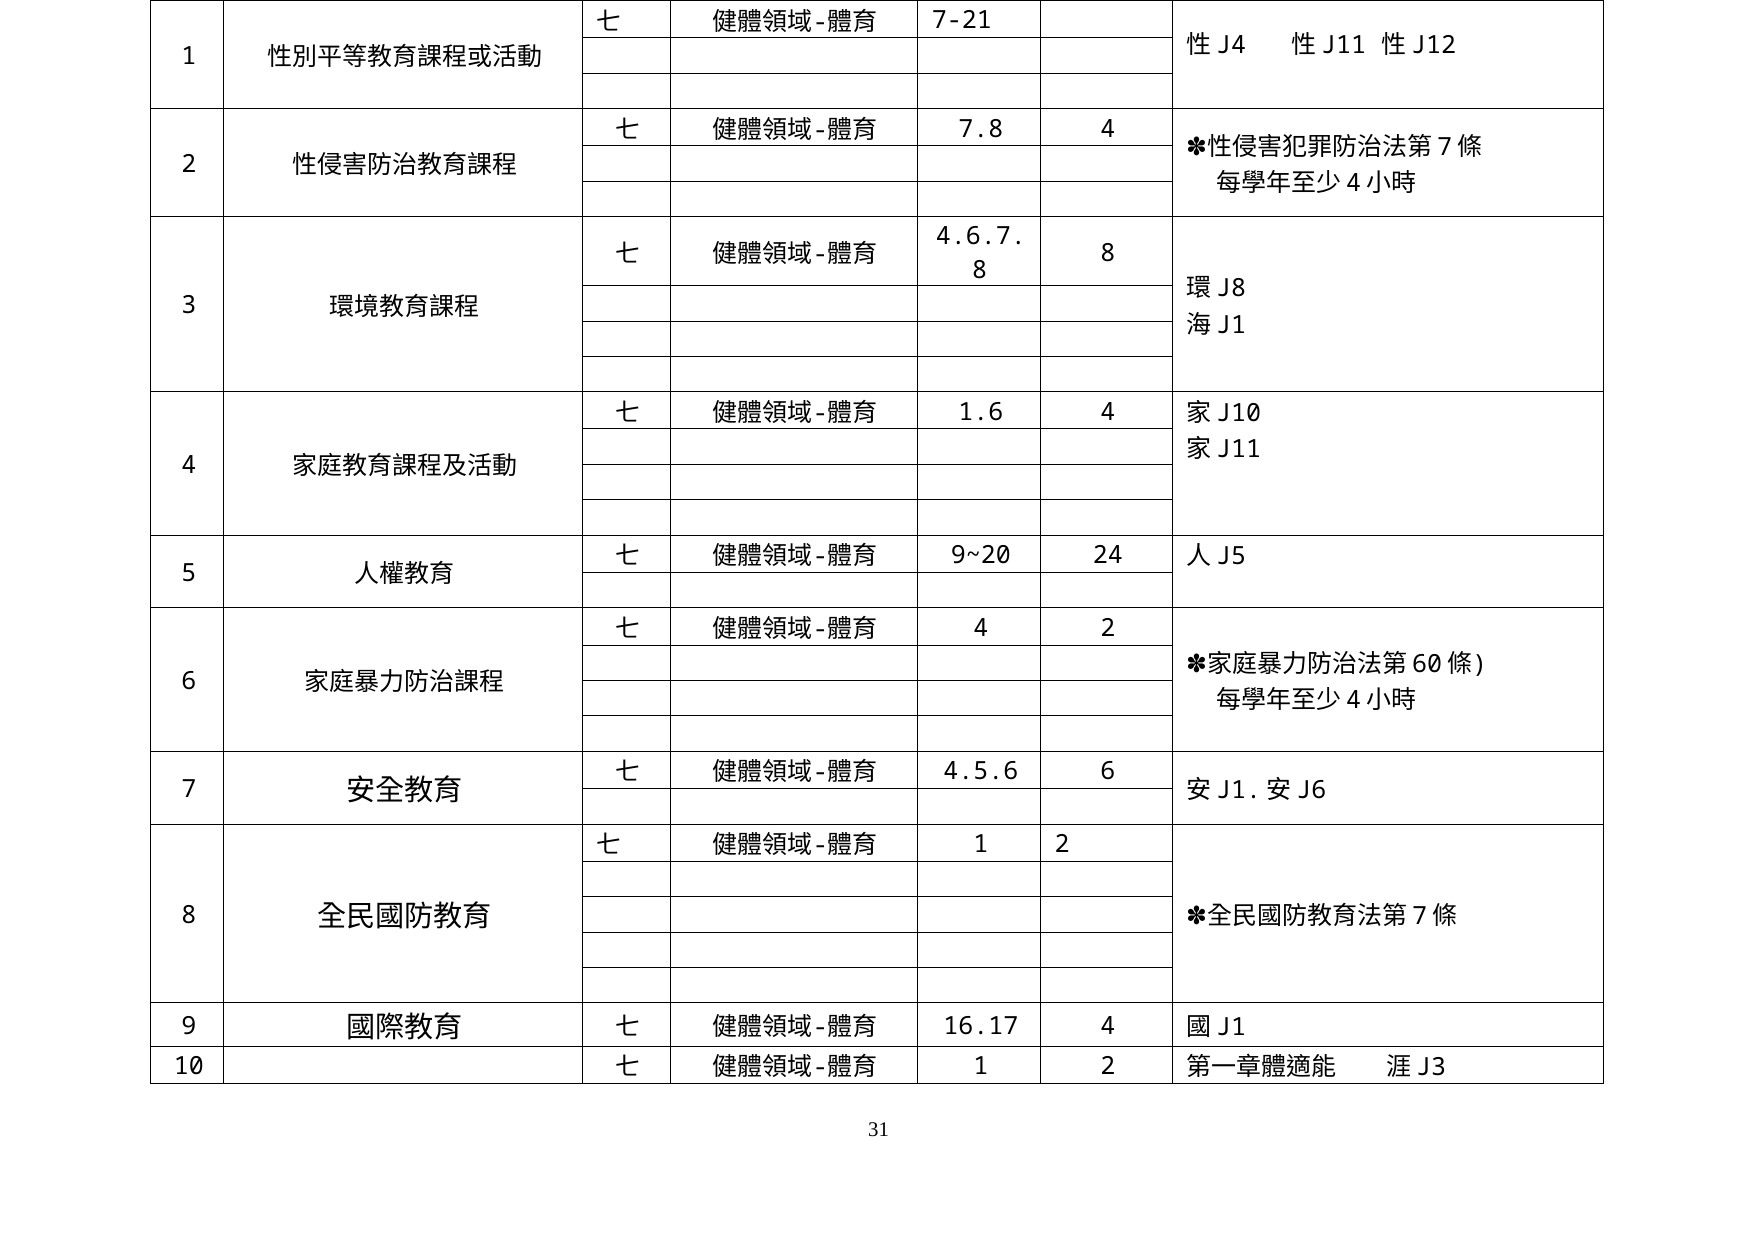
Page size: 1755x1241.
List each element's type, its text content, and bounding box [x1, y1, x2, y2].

table_cell 健體領域-體育 [671, 608, 917, 644]
table_cell [918, 862, 1040, 896]
table_cell 性J4 性J11 性J12 [1173, 1, 1603, 108]
table_cell [671, 862, 917, 896]
table_cell [671, 646, 917, 680]
table_cell [1041, 74, 1172, 108]
table_cell [671, 429, 917, 464]
table_cell 七 [583, 392, 670, 428]
table_cell [671, 465, 917, 499]
table_cell 4.6.7.8 [918, 217, 1040, 285]
table_cell [1041, 968, 1172, 1002]
table_cell [583, 573, 670, 607]
table_cell ✽性侵害犯罪防治法第7條 每學年至少4小時 [1173, 109, 1603, 216]
table_cell [1041, 38, 1172, 73]
table_cell [583, 897, 670, 932]
table_cell 10 [151, 1047, 223, 1083]
table_cell 16.17 [918, 1003, 1040, 1046]
table_cell [918, 74, 1040, 108]
table_cell [671, 357, 917, 391]
table_cell [671, 74, 917, 108]
table_cell 健體領域-體育 [671, 217, 917, 285]
table_cell [918, 182, 1040, 216]
table_cell 4 [1041, 1003, 1172, 1046]
table_cell 安J1. 安J6 [1173, 752, 1603, 823]
table_cell [583, 500, 670, 534]
table_cell 環境教育課程 [224, 217, 582, 391]
table_cell 4 [918, 608, 1040, 644]
table_cell 健體領域-體育 [671, 392, 917, 428]
table_cell [671, 716, 917, 751]
table_cell 6 [1041, 752, 1172, 788]
table_cell [1041, 897, 1172, 932]
table_cell 家庭暴力防治課程 [224, 608, 582, 751]
table_cell 健體領域-體育 [671, 825, 917, 861]
table_cell 七 [583, 1003, 670, 1046]
table_cell ✽全民國防教育法第7條 [1173, 825, 1603, 1002]
table_cell [918, 322, 1040, 356]
table_cell [583, 286, 670, 321]
table_cell 七 [583, 536, 670, 572]
table_cell [583, 933, 670, 967]
table_cell 2 [1041, 1047, 1172, 1083]
table_cell 7 [151, 752, 223, 823]
table_cell [583, 681, 670, 715]
table_cell [1041, 789, 1172, 823]
table_cell [918, 681, 1040, 715]
table_cell [918, 357, 1040, 391]
table_cell [671, 146, 917, 181]
table_cell 1 [918, 1047, 1040, 1083]
table_cell [583, 146, 670, 181]
table_cell 9~20 [918, 536, 1040, 572]
table_cell [671, 789, 917, 823]
table_cell 性別平等教育課程或活動 [224, 1, 582, 108]
table_cell [1041, 573, 1172, 607]
table_cell 4 [1041, 109, 1172, 145]
table_cell ✽家庭暴力防治法第60條) 每學年至少4小時 [1173, 608, 1603, 751]
table_cell 8 [1041, 217, 1172, 285]
table_cell 環J8 海J1 [1173, 217, 1603, 391]
table_cell 安全教育 [224, 752, 582, 823]
table_cell 健體領域-體育 [671, 1047, 917, 1083]
table_cell 5 [151, 536, 223, 607]
table_cell 9 [151, 1003, 223, 1046]
table_cell [918, 500, 1040, 534]
table_cell [583, 968, 670, 1002]
table_cell [918, 933, 1040, 967]
table_cell 6 [151, 608, 223, 751]
table_cell 全民國防教育 [224, 825, 582, 1002]
table_cell [583, 74, 670, 108]
table_cell [918, 465, 1040, 499]
table_cell 3 [151, 217, 223, 391]
table_cell [918, 429, 1040, 464]
table_cell 七 [583, 1047, 670, 1083]
table_cell 健體領域-體育 [671, 536, 917, 572]
table_cell [583, 465, 670, 499]
table_cell 4 [151, 392, 223, 534]
table_cell 國J1 [1173, 1003, 1603, 1046]
table_cell [1041, 146, 1172, 181]
table_cell 4.5.6 [918, 752, 1040, 788]
table_cell [583, 182, 670, 216]
table_cell [671, 286, 917, 321]
table_cell 家J10 家J11 [1173, 392, 1603, 534]
table_cell [918, 789, 1040, 823]
table_cell 七 [583, 109, 670, 145]
table_cell 2 [1041, 825, 1172, 861]
table_cell [918, 38, 1040, 73]
table_cell [583, 357, 670, 391]
table_cell 2 [1041, 608, 1172, 644]
table_cell [918, 968, 1040, 1002]
table_cell [918, 716, 1040, 751]
table_cell [1041, 182, 1172, 216]
table_cell [1041, 1, 1172, 37]
table_cell [1041, 862, 1172, 896]
table_cell [671, 933, 917, 967]
table_cell 8 [151, 825, 223, 1002]
table_cell 健體領域-體育 [671, 109, 917, 145]
table_cell [918, 286, 1040, 321]
table_cell 國際教育 [224, 1003, 582, 1046]
table_cell [671, 322, 917, 356]
table_cell [671, 573, 917, 607]
table_cell 健體領域-體育 [671, 1003, 917, 1046]
table_cell 1 [151, 1, 223, 108]
table_cell 健體領域-體育 [671, 1, 917, 37]
table_cell 性侵害防治教育課程 [224, 109, 582, 216]
table_cell 健體領域-體育 [671, 752, 917, 788]
table_cell [224, 1047, 582, 1083]
table_cell [583, 646, 670, 680]
table_cell 1 [918, 825, 1040, 861]
table_cell [1041, 681, 1172, 715]
table_cell [918, 146, 1040, 181]
table_cell [1041, 465, 1172, 499]
table_cell [671, 500, 917, 534]
table_cell [1041, 322, 1172, 356]
table_cell 1.6 [918, 392, 1040, 428]
table_cell [918, 573, 1040, 607]
table_cell [583, 789, 670, 823]
table_cell [583, 862, 670, 896]
table_cell [671, 968, 917, 1002]
table_cell 24 [1041, 536, 1172, 572]
table_cell [671, 897, 917, 932]
table_cell [1041, 646, 1172, 680]
table_cell [918, 897, 1040, 932]
table_cell [1041, 286, 1172, 321]
table_cell [1041, 500, 1172, 534]
table_cell [583, 429, 670, 464]
table_cell 七 [583, 608, 670, 644]
table_cell [1041, 933, 1172, 967]
table_cell [1041, 357, 1172, 391]
table_cell 七 [583, 1, 670, 37]
table_cell [1041, 716, 1172, 751]
table_cell [1041, 429, 1172, 464]
table_cell [583, 716, 670, 751]
table_cell [583, 322, 670, 356]
table_cell 人J5 [1173, 536, 1603, 607]
table_cell 第一章體適能 涯J3 [1173, 1047, 1603, 1083]
table_cell 7-21 [918, 1, 1040, 37]
table_cell 7.8 [918, 109, 1040, 145]
table_cell [671, 681, 917, 715]
table_cell [918, 646, 1040, 680]
table_cell 七 [583, 217, 670, 285]
table_cell 2 [151, 109, 223, 216]
table_cell [671, 38, 917, 73]
table_cell [583, 38, 670, 73]
table_cell 4 [1041, 392, 1172, 428]
table_cell 家庭教育課程及活動 [224, 392, 582, 534]
table_cell 七 [583, 752, 670, 788]
table_cell 人權教育 [224, 536, 582, 607]
table_cell 七 [583, 825, 670, 861]
table_cell [671, 182, 917, 216]
